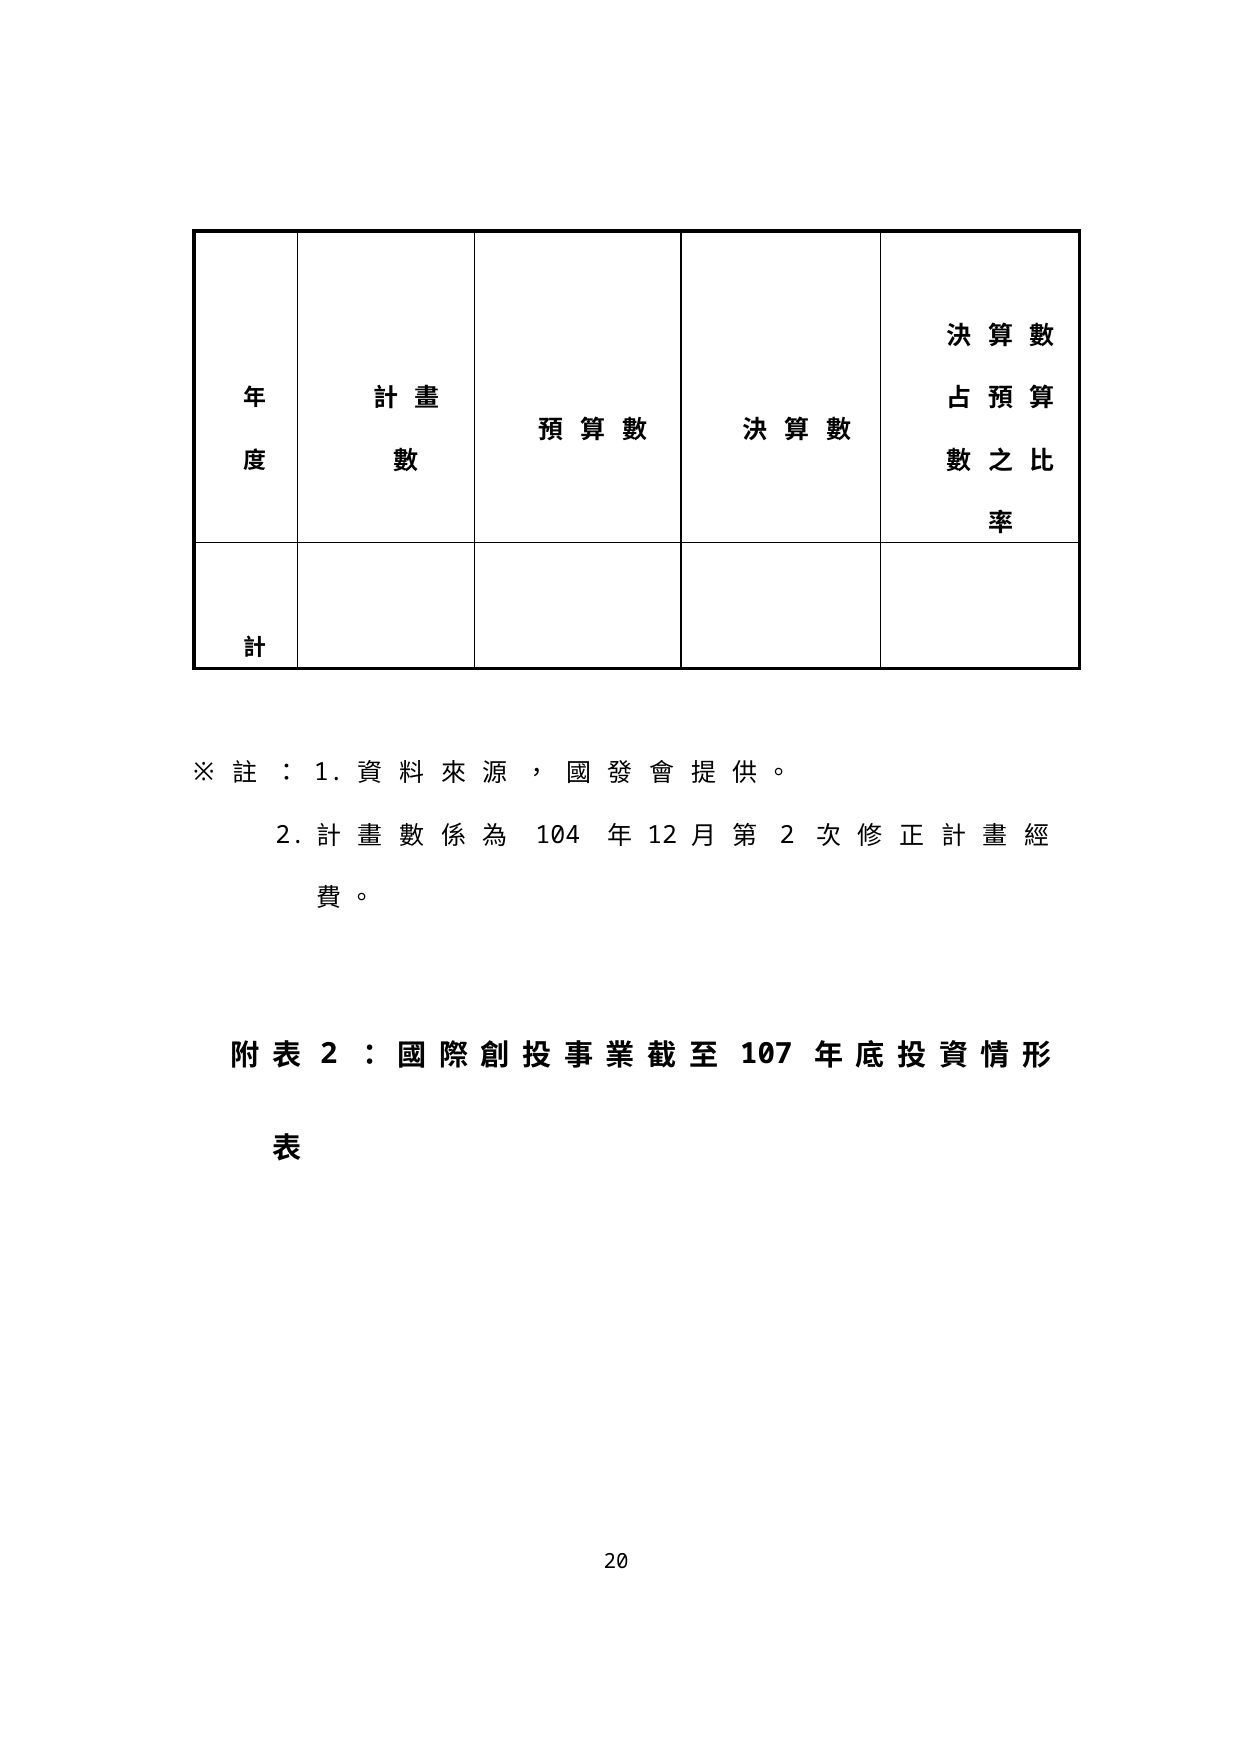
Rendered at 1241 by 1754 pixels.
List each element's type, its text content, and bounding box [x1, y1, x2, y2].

table_header 決算數 [682, 233, 880, 542]
table_cell [881, 543, 1078, 667]
table_header 年度 [196, 233, 297, 542]
table_header 預算數 [475, 233, 680, 542]
text 附表2：國際創投事業截至107年底投資情形表 [183, 979, 1058, 1167]
text 2.計畫數係為104年12月第2次修正計畫經費。 [183, 792, 1058, 917]
table_header 決算數占預算數之比率 [881, 233, 1078, 542]
table_cell [298, 543, 474, 667]
table_header 計畫數 [298, 233, 474, 542]
table_cell [682, 543, 880, 667]
table_cell 計 [196, 543, 297, 667]
table_cell [475, 543, 680, 667]
text ※註：1.資料來源，國發會提供。 [183, 729, 1058, 792]
